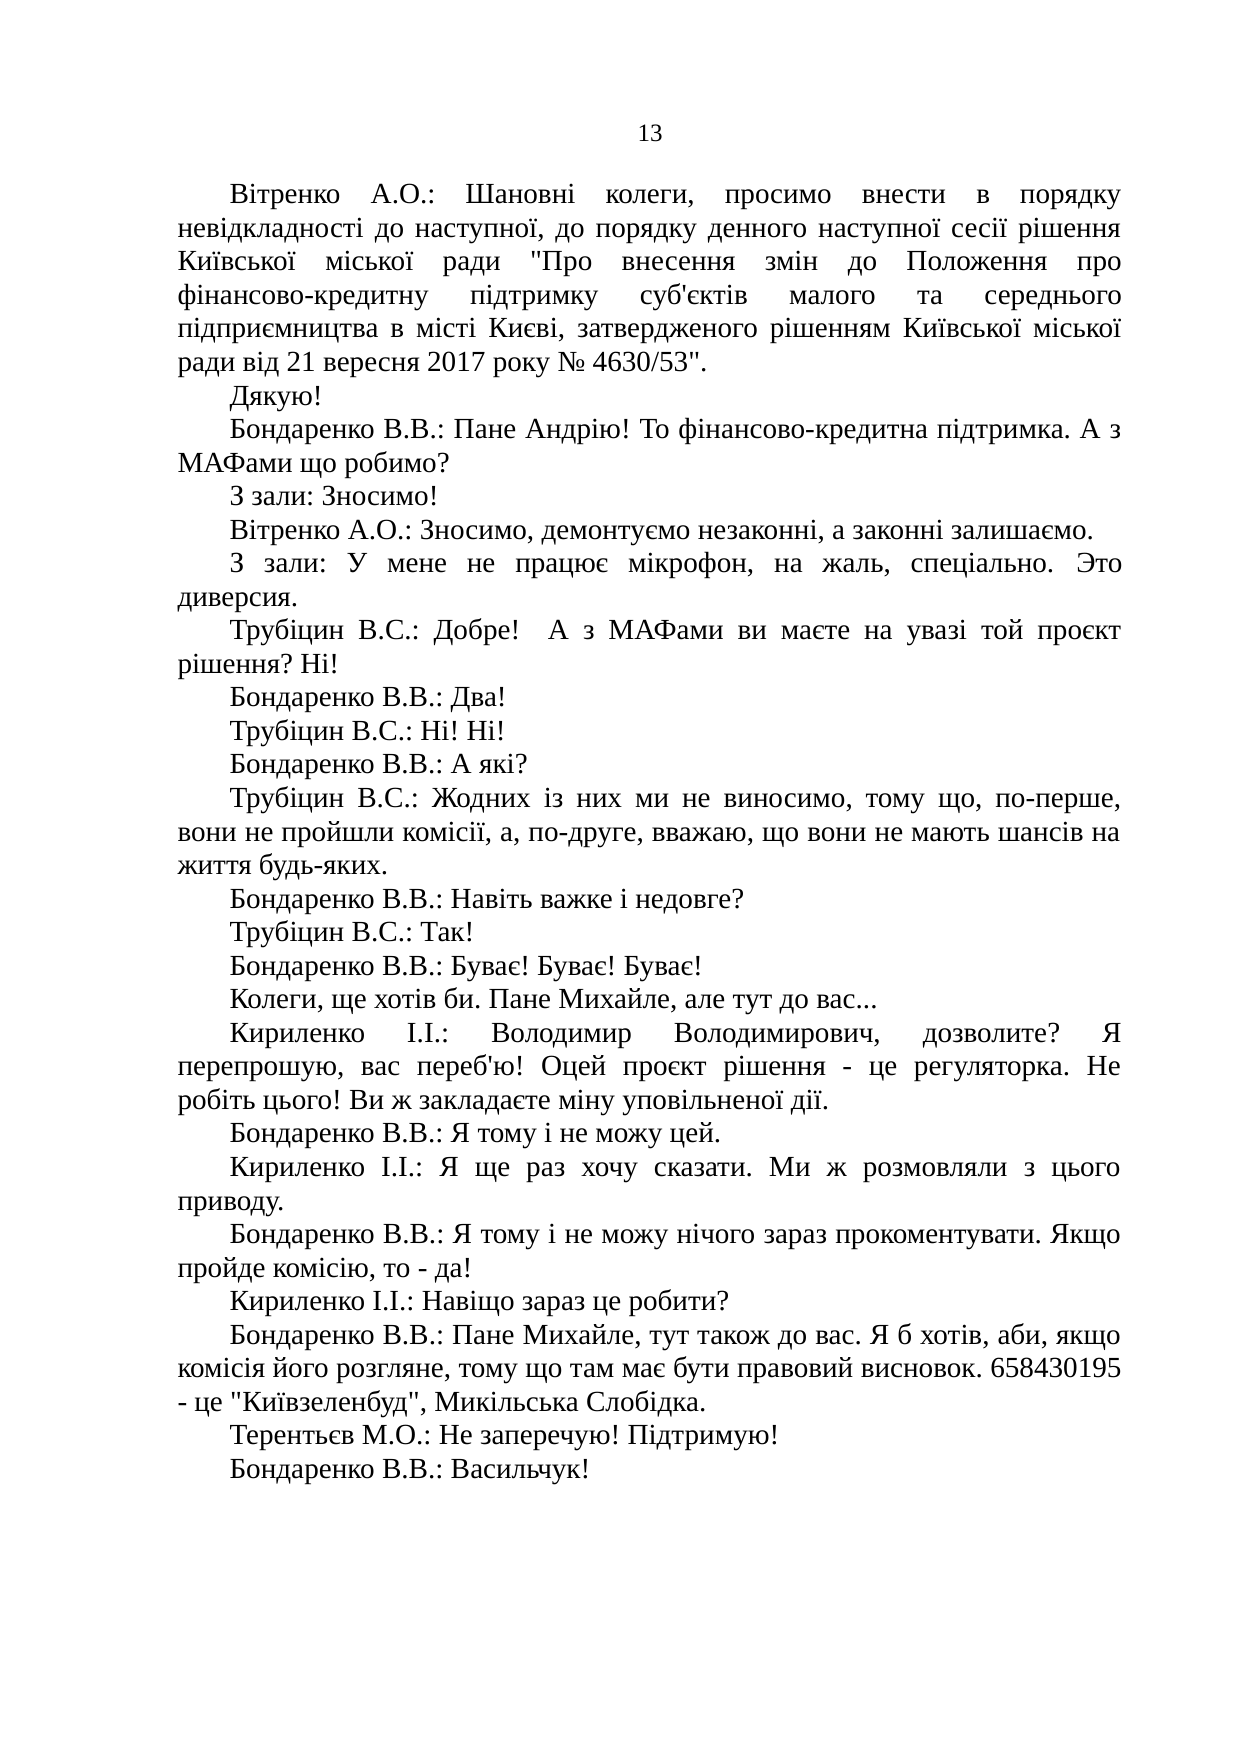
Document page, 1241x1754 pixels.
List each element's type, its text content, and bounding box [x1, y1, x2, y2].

text Кириленко І.І.: Володимир Володимирович, дозволите? Я перепрошую, вас переб'ю! Оцей проєкт рішення - це регуляторка. Не робіть цього! Ви ж закладаєте міну уповільненої дії. [177, 1015, 1122, 1116]
text З зали: Зносимо! [177, 478, 1122, 512]
text Дякую! [177, 378, 1122, 411]
text Кириленко І.І.: Я ще раз хочу сказати. Ми ж розмовляли з цього приводу. [177, 1149, 1122, 1216]
text Бондаренко В.В.: Пане Андрію! То фінансово-кредитна підтримка. А з МАФами що робимо? [177, 411, 1122, 478]
text Бондаренко В.В.: Васильчук! [177, 1451, 1122, 1484]
text Колеги, ще хотів би. Пане Михайле, але тут до вас... [177, 981, 1122, 1015]
text З зали: У мене не працює мікрофон, на жаль, спеціально. Это диверсия. [177, 545, 1122, 612]
text Трубіцин В.С.: Так! [177, 914, 1122, 948]
text Терентьєв М.О.: Не заперечую! Підтримую! [177, 1417, 1122, 1451]
text Трубіцин В.С.: Жодних із них ми не виносимо, тому що, по-перше, вони не пройшли комісії, а, по-друге, вважаю, що вони не мають шансів на життя будь-яких. [177, 780, 1122, 881]
text Бондаренко В.В.: Я тому і не можу нічого зараз прокоментувати. Якщо пройде комісію, то - да! [177, 1216, 1122, 1283]
text Трубіцин В.С.: Ні! Ні! [177, 713, 1122, 747]
text Бондаренко В.В.: Я тому і не можу цей. [177, 1116, 1122, 1149]
text Бондаренко В.В.: А які? [177, 747, 1122, 780]
text Бондаренко В.В.: Навіть важке і недовге? [177, 881, 1122, 914]
text Кириленко І.І.: Навіщо зараз це робити? [177, 1283, 1122, 1317]
text Бондаренко В.В.: Пане Михайле, тут також до вас. Я б хотів, аби, якщо комісія його розгляне, тому що там має бути правовий висновок. 658430195 - це "Київзеленбуд", Микільська Слобідка. [177, 1317, 1122, 1417]
text Вітренко А.О.: Шановні колеги, просимо внести в порядку невідкладності до наступної, до порядку денного наступної сесії рішення Київської міської ради "Про внесення змін до Положення про фінансово-кредитну підтримку суб'єктів малого та середнього підприємництва в місті Києві, затвердженого рішенням Київської міської ради від 21 вересня 2017 року № 4630/53". [177, 176, 1122, 378]
text Вітренко А.О.: Зносимо, демонтуємо незаконні, а законні залишаємо. [177, 512, 1122, 545]
text Бондаренко В.В.: Буває! Буває! Буває! [177, 948, 1122, 981]
text Бондаренко В.В.: Два! [177, 679, 1122, 713]
text Трубіцин В.С.: Добре! А з МАФами ви маєте на увазі той проєкт рішення? Ні! [177, 612, 1122, 679]
